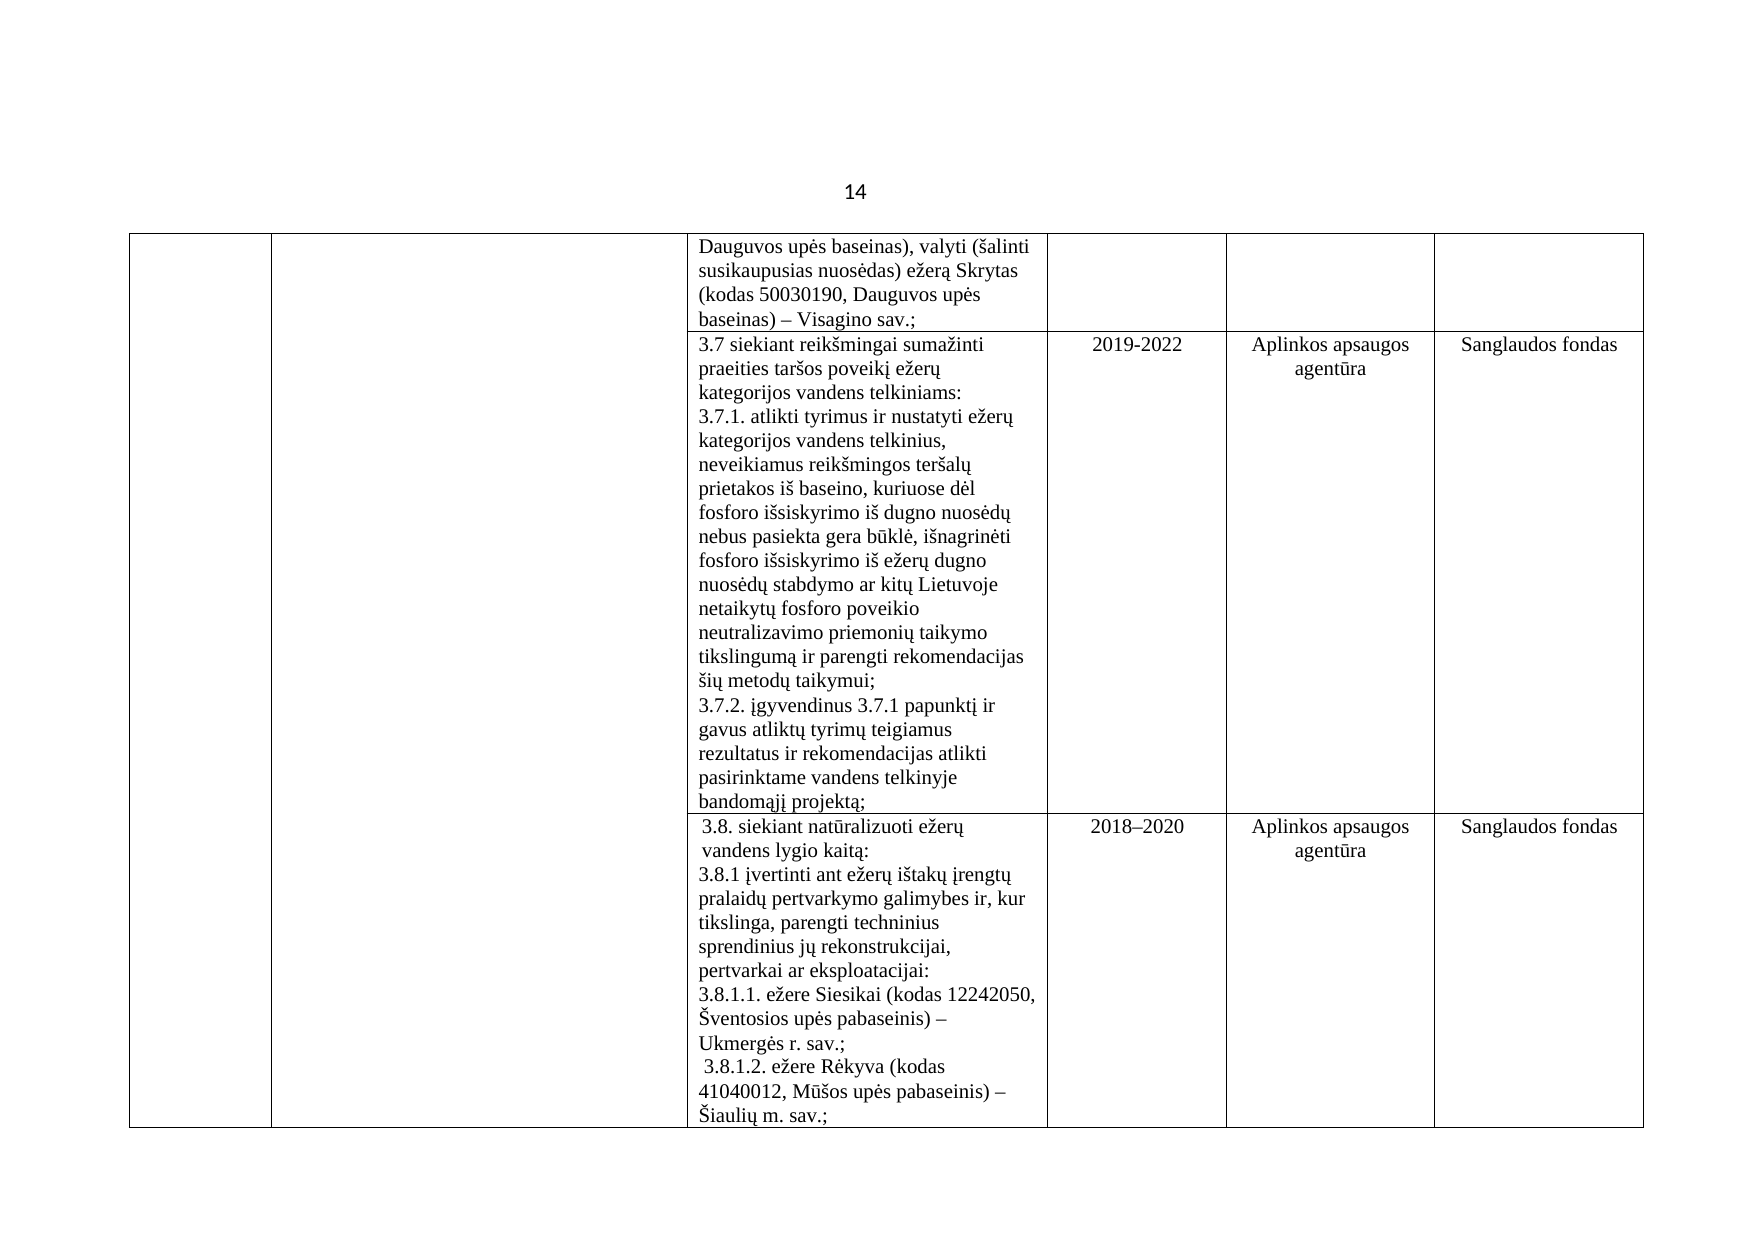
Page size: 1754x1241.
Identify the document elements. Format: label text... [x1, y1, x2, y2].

table_cell 2019-2022 [1048, 332, 1226, 813]
table_cell 3.8. siekiant natūralizuoti ežerų vandens lygio kaitą: 3.8.1 įvertinti ant ežerų ištakų įrengtų pralaidų pertvarkymo galimybes ir, kur tikslinga, parengti techninius sprendinius jų rekonstrukcijai, pertvarkai ar eksploatacijai: 3.8.1.1. ežere Siesikai (kodas 12242050, Šventosios upės pabaseinis) – Ukmergės r. sav.; 3.8.1.2. ežere Rėkyva (kodas 41040012, Mūšos upės pabaseinis) – Šiaulių m. sav.; [688, 814, 1047, 1127]
table_cell 3.7 siekiant reikšmingai sumažinti praeities taršos poveikį ežerų kategorijos vandens telkiniams: 3.7.1. atlikti tyrimus ir nustatyti ežerų kategorijos vandens telkinius, neveikiamus reikšmingos teršalų prietakos iš baseino, kuriuose dėl fosforo išsiskyrimo iš dugno nuosėdų nebus pasiekta gera būklė, išnagrinėti fosforo išsiskyrimo iš ežerų dugno nuosėdų stabdymo ar kitų Lietuvoje netaikytų fosforo poveikio neutralizavimo priemonių taikymo tikslingumą ir parengti rekomendacijas šių metodų taikymui; 3.7.2. įgyvendinus 3.7.1 papunktį ir gavus atliktų tyrimų teigiamus rezultatus ir rekomendacijas atlikti pasirinktame vandens telkinyje bandomąjį projektą; [688, 332, 1047, 813]
table_cell [1048, 234, 1226, 331]
table_cell Dauguvos upės baseinas), valyti (šalinti susikaupusias nuosėdas) ežerą Skrytas (kodas 50030190, Dauguvos upės baseinas) – Visagino sav.; [688, 234, 1047, 331]
table_cell Sanglaudos fondas [1435, 814, 1643, 1127]
table_cell Aplinkos apsaugos agentūra [1227, 814, 1434, 1127]
table_cell Sanglaudos fondas [1435, 332, 1643, 813]
table_cell [1227, 234, 1434, 331]
table_cell [1435, 234, 1643, 331]
table_cell Aplinkos apsaugos agentūra [1227, 332, 1434, 813]
table_cell [130, 234, 271, 1127]
table_cell [272, 234, 687, 1127]
table_cell 2018–2020 [1048, 814, 1226, 1127]
